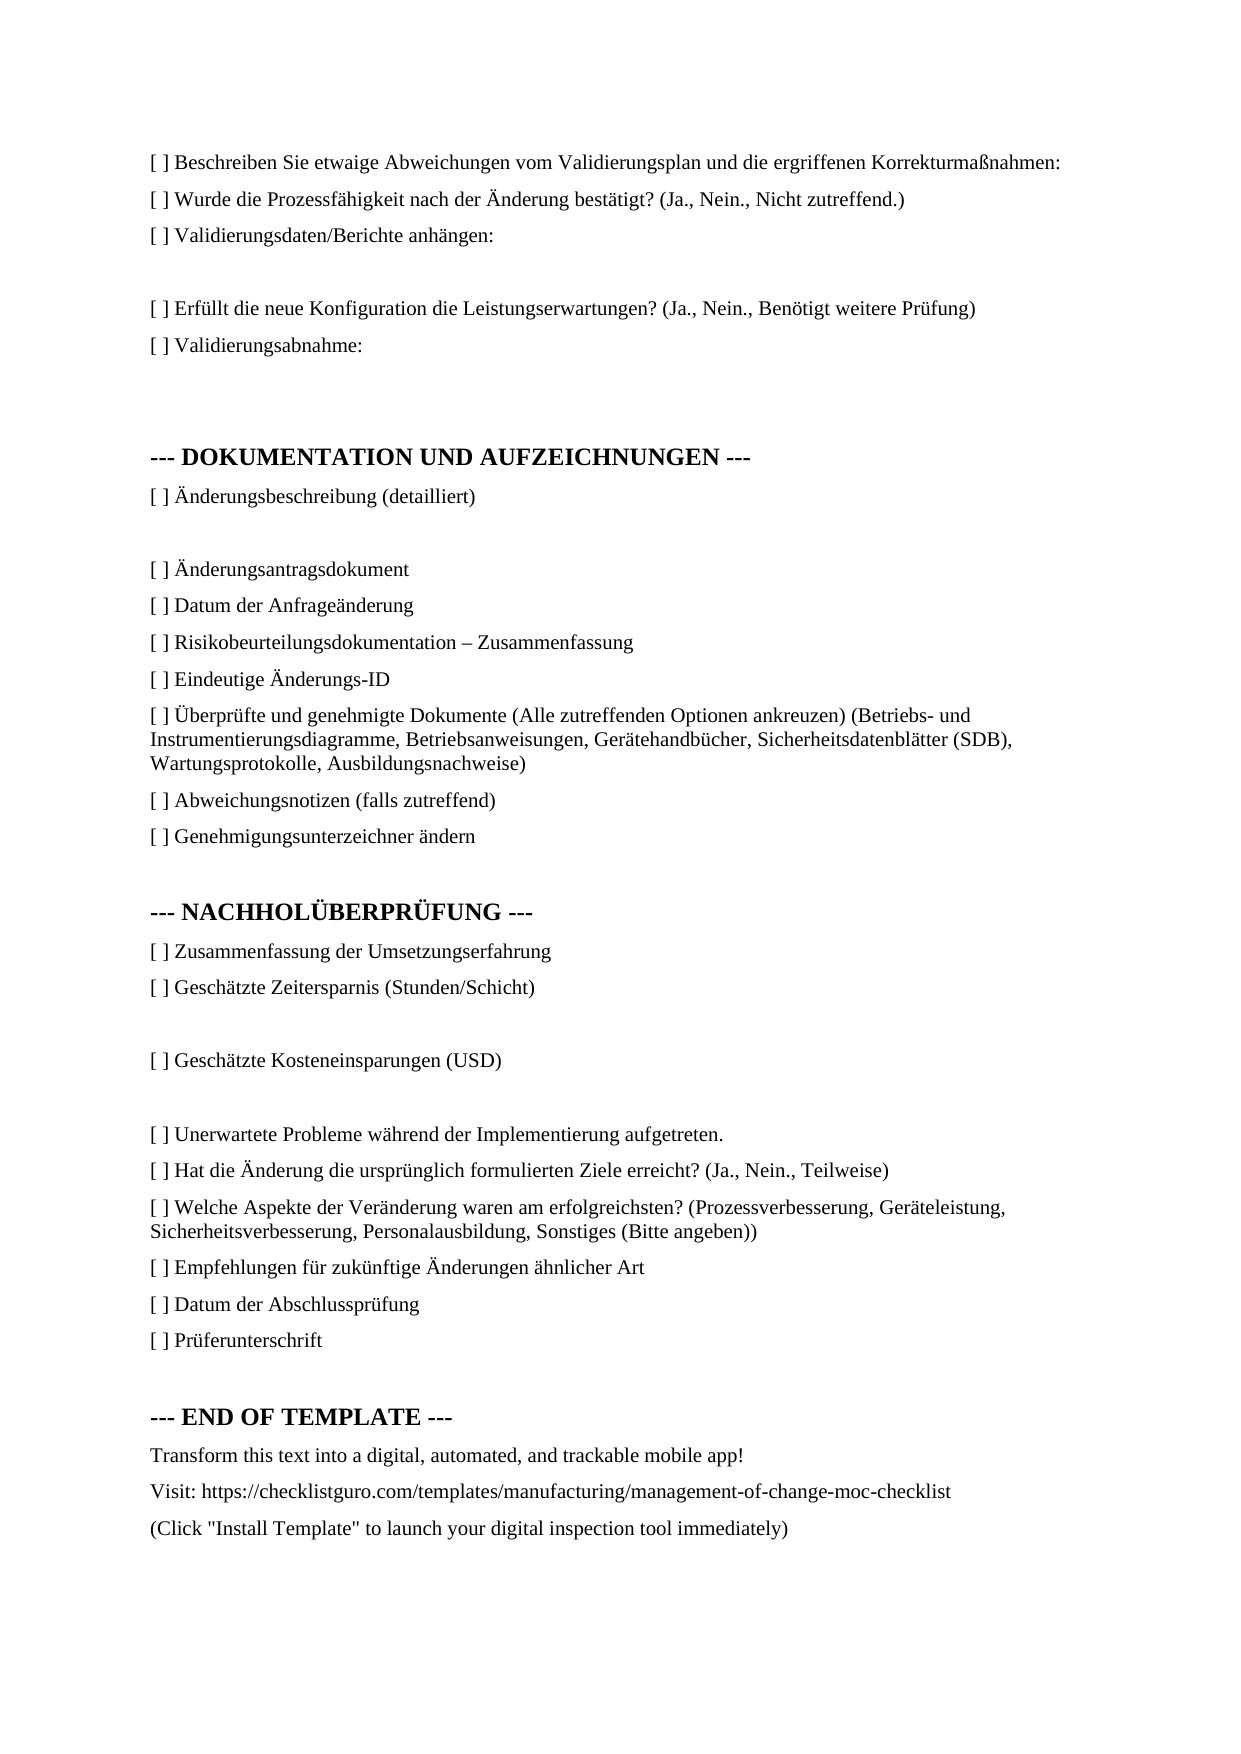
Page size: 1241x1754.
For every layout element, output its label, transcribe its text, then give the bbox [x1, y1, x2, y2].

text [ ] Wurde die Prozessfähigkeit nach der Änderung bestätigt? (Ja., Nein., Nicht zutreffend.) [150, 187, 1090, 211]
text [ ] Risikobeurteilungsdokumentation – Zusammenfassung [150, 630, 1090, 654]
text Visit: https://checklistguro.com/templates/manufacturing/management-of-change-moc-checklist [150, 1479, 1090, 1503]
text [ ] Unerwartete Probleme während der Implementierung aufgetreten. [150, 1122, 1090, 1146]
text [ ] Beschreiben Sie etwaige Abweichungen vom Validierungsplan und die ergriffenen Korrekturmaßnahmen: [150, 150, 1090, 174]
text [ ] Datum der Abschlussprüfung [150, 1292, 1090, 1316]
text [ ] Welche Aspekte der Veränderung waren am erfolgreichsten? (Prozessverbesserung, Geräteleistung, Sicherheitsverbesserung, Personalausbildung, Sonstiges (Bitte angeben)) [150, 1195, 1090, 1243]
text [ ] Abweichungsnotizen (falls zutreffend) [150, 788, 1090, 812]
text Transform this text into a digital, automated, and trackable mobile app! [150, 1443, 1090, 1467]
text --- DOKUMENTATION UND AUFZEICHNUNGEN --- [150, 442, 1090, 471]
text [ ] Eindeutige Änderungs-ID [150, 667, 1090, 691]
text [ ] Geschätzte Zeitersparnis (Stunden/Schicht) [150, 975, 1090, 999]
text [ ] Hat die Änderung die ursprünglich formulierten Ziele erreicht? (Ja., Nein., Teilweise) [150, 1158, 1090, 1182]
text [ ] Änderungsantragsdokument [150, 557, 1090, 581]
text [ ] Validierungsdaten/Berichte anhängen: [150, 223, 1090, 247]
text [ ] Genehmigungsunterzeichner ändern [150, 824, 1090, 848]
text [ ] Erfüllt die neue Konfiguration die Leistungserwartungen? (Ja., Nein., Benötigt weitere Prüfung) [150, 296, 1090, 320]
text [ ] Datum der Anfrageänderung [150, 593, 1090, 617]
text [ ] Änderungsbeschreibung (detailliert) [150, 484, 1090, 508]
text (Click "Install Template" to launch your digital inspection tool immediately) [150, 1516, 1090, 1540]
text [ ] Zusammenfassung der Umsetzungserfahrung [150, 939, 1090, 963]
text [ ] Empfehlungen für zukünftige Änderungen ähnlicher Art [150, 1255, 1090, 1279]
text [ ] Überprüfte und genehmigte Dokumente (Alle zutreffenden Optionen ankreuzen) (Betriebs- und Instrumentierungsdiagramme, Betriebsanweisungen, Gerätehandbücher, Sicherheitsdatenblätter (SDB), Wartungsprotokolle, Ausbildungsnachweise) [150, 703, 1090, 775]
text [ ] Prüferunterschrift [150, 1328, 1090, 1352]
text --- END OF TEMPLATE --- [150, 1402, 1090, 1430]
text [ ] Geschätzte Kosteneinsparungen (USD) [150, 1048, 1090, 1072]
text [ ] Validierungsabnahme: [150, 333, 1090, 357]
text --- NACHHOLÜBERPRÜFUNG --- [150, 897, 1090, 926]
